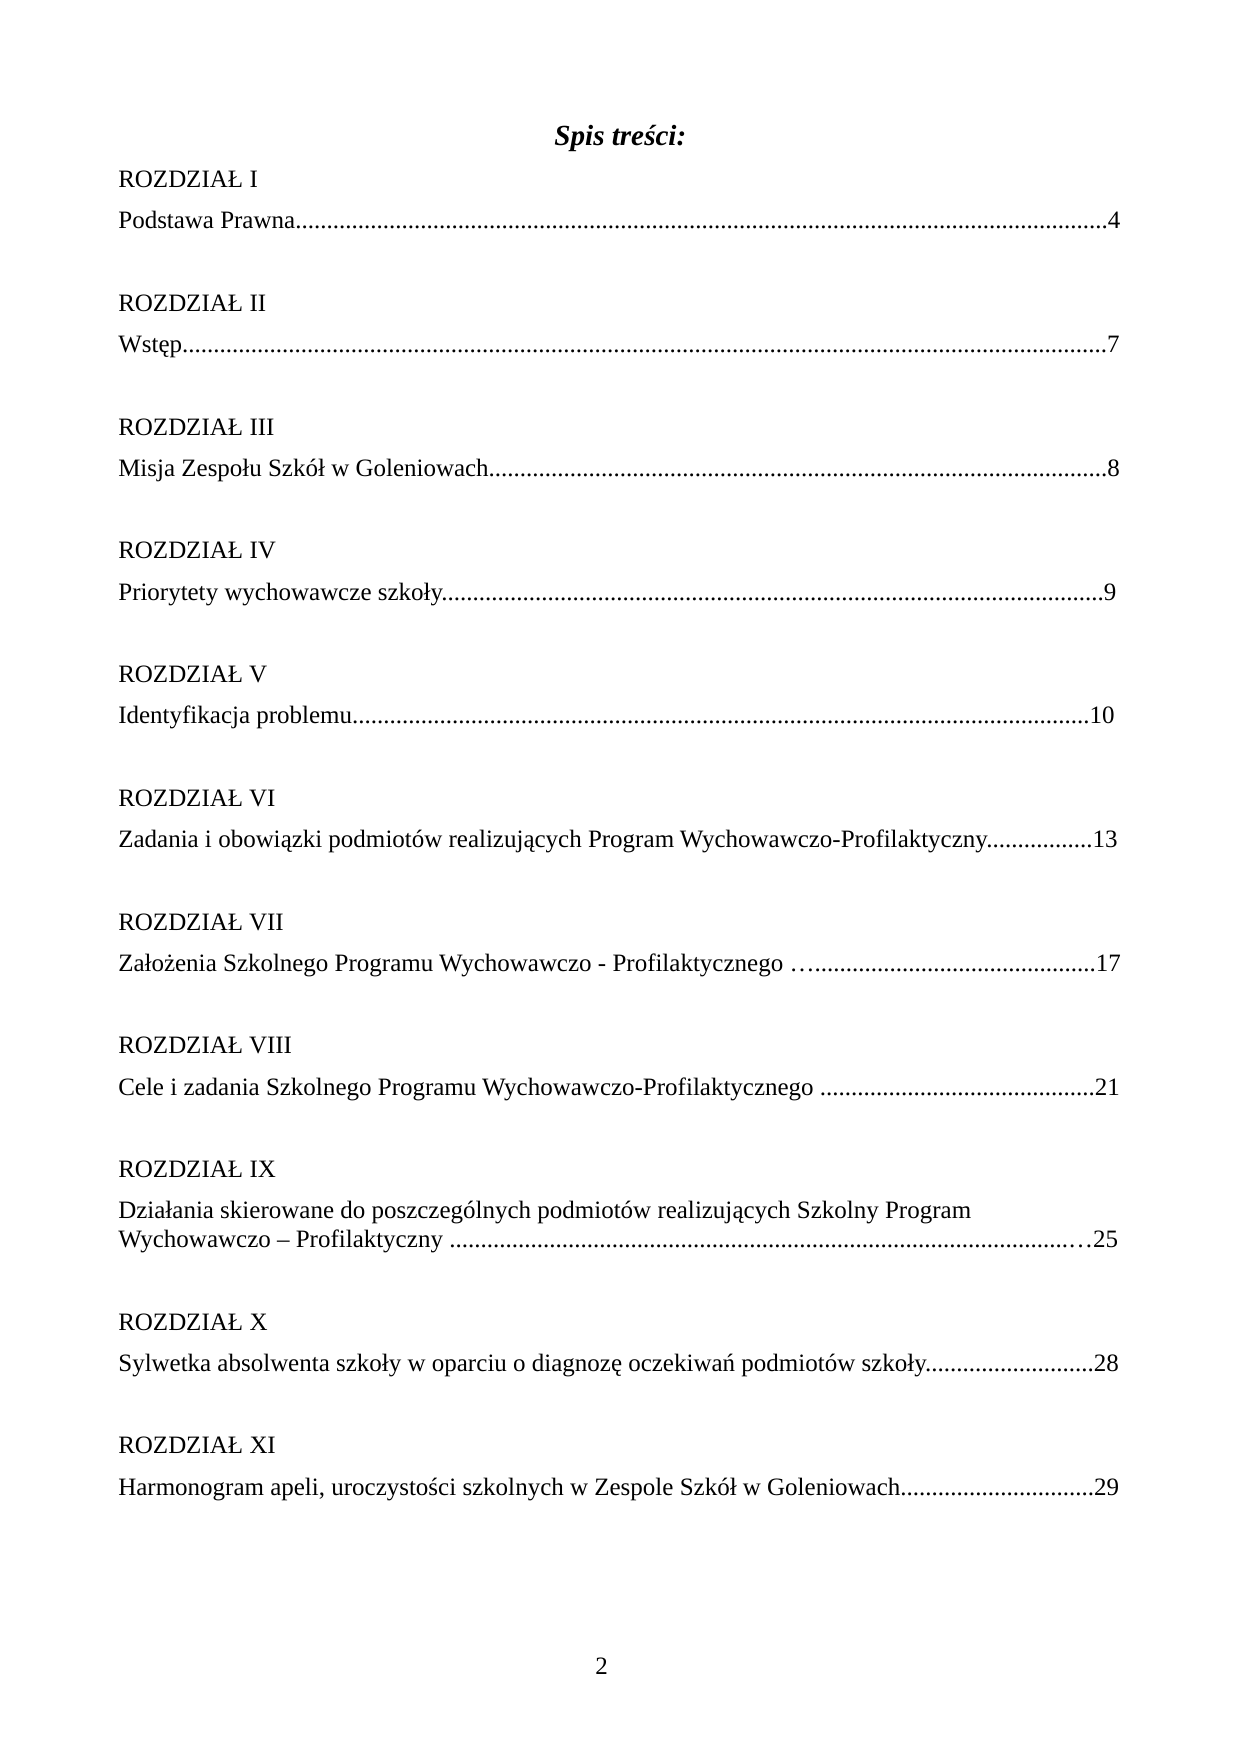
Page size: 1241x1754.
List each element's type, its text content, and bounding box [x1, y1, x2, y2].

text Spis treści: [118, 118, 1122, 152]
text ROZDZIAŁ V [118, 659, 1122, 688]
text Cele i zadania Szkolnego Programu Wychowawczo-Profilaktycznego ............................................21 [118, 1072, 1122, 1100]
text Założenia Szkolnego Programu Wychowawczo - Profilaktycznego ….............................................17 [118, 948, 1122, 977]
text Działania skierowane do poszczególnych podmiotów realizujących Szkolny Program Wychowawczo – Profilaktyczny ...................................................................................................…25 [118, 1195, 1122, 1253]
text Identyfikacja problemu......................................................................................................................10 [118, 700, 1122, 729]
text ROZDZIAŁ IV [118, 535, 1122, 564]
text ROZDZIAŁ VI [118, 783, 1122, 812]
text ROZDZIAŁ VII [118, 907, 1122, 935]
text Priorytety wychowawcze szkoły..........................................................................................................9 [118, 577, 1122, 605]
text ROZDZIAŁ III [118, 412, 1122, 440]
text Zadania i obowiązki podmiotów realizujących Program Wychowawczo-Profilaktyczny.................13 [118, 824, 1122, 853]
text ROZDZIAŁ VIII [118, 1030, 1122, 1059]
text ROZDZIAŁ I [118, 164, 1122, 193]
text Sylwetka absolwenta szkoły w oparciu o diagnozę oczekiwań podmiotów szkoły...........................28 [118, 1348, 1122, 1377]
text ROZDZIAŁ X [118, 1307, 1122, 1335]
text ROZDZIAŁ II [118, 288, 1122, 317]
text Podstawa Prawna..................................................................................................................................4 [118, 205, 1122, 234]
text Harmonogram apeli, uroczystości szkolnych w Zespole Szkół w Goleniowach...............................29 [118, 1472, 1122, 1500]
text Wstęp....................................................................................................................................................7 [118, 329, 1122, 358]
text Misja Zespołu Szkół w Goleniowach...................................................................................................8 [118, 453, 1122, 482]
text ROZDZIAŁ IX [118, 1154, 1122, 1183]
text ROZDZIAŁ XI [118, 1430, 1122, 1459]
